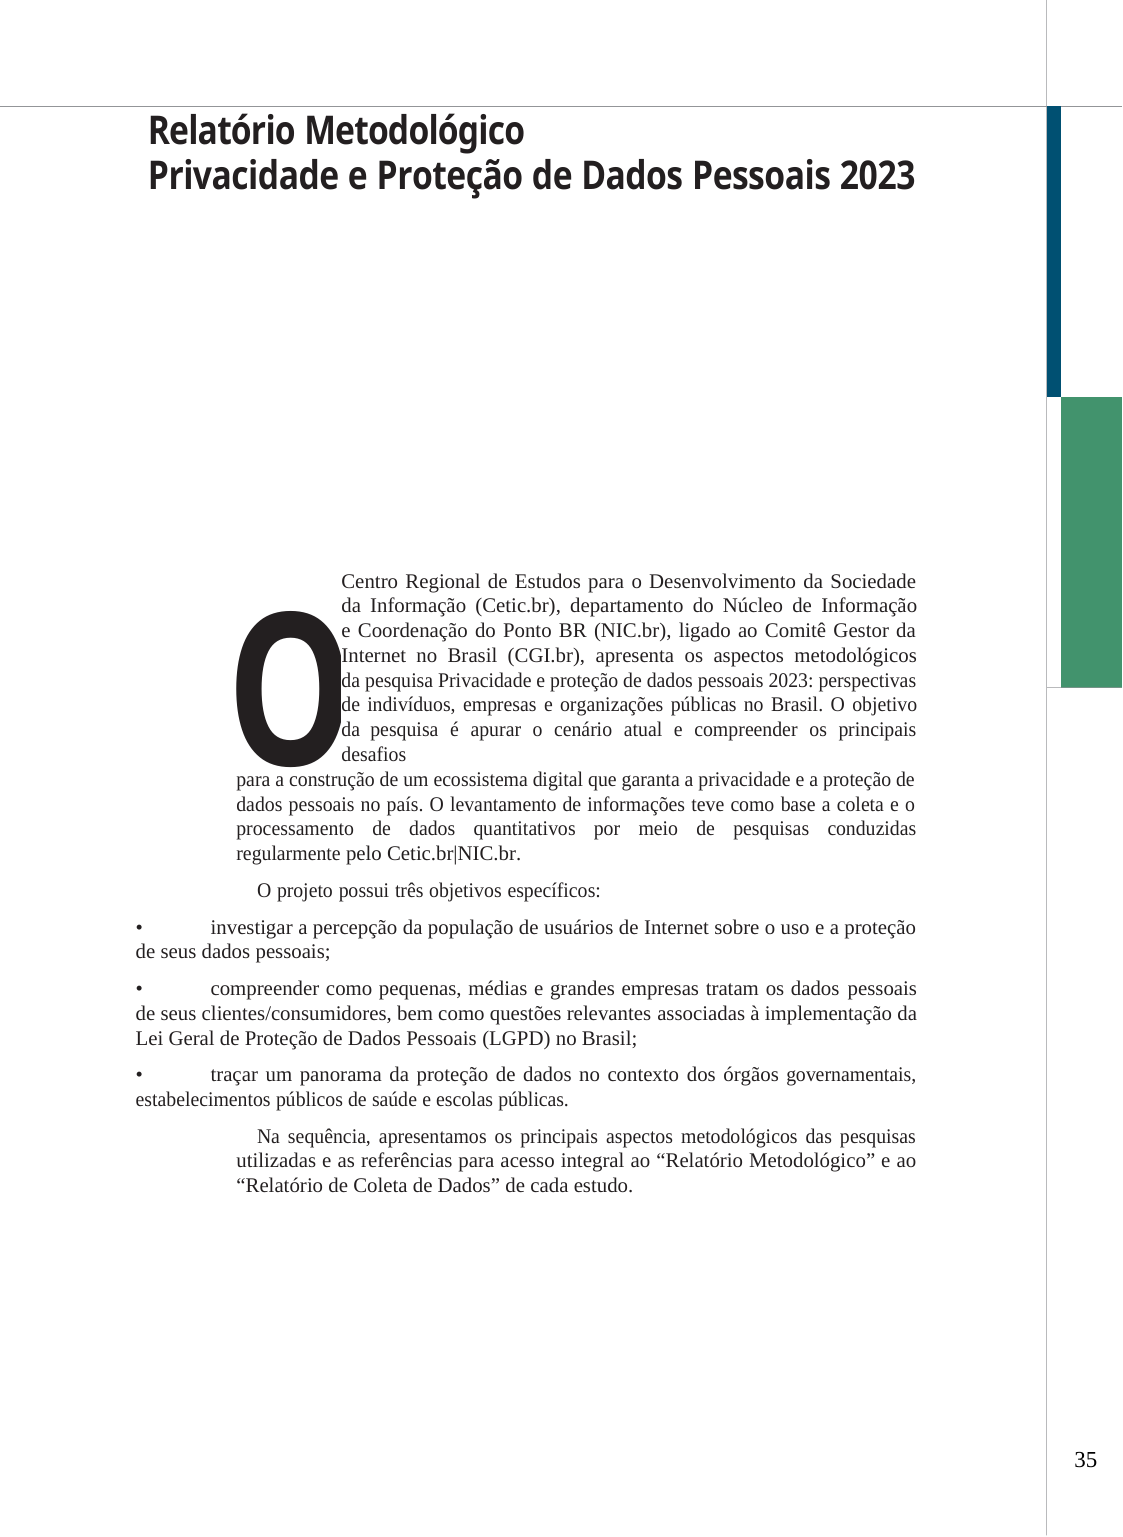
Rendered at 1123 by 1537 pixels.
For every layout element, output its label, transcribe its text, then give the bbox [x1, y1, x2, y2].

text Privacidade e Proteção de Dados Pessoais 2023 [148, 154, 987, 199]
text para a construção de um ecossistema digital que garanta a privacidade e a proteção de dados pessoais no país. O levantamento de informações teve como base a coleta e o processamento de dados quantitativos por meio de pesquisas conduzidas regularmente pelo Cetic.br|NIC.br. [236, 767, 916, 865]
text Relatório Metodológico [148, 109, 987, 154]
text O [227, 539, 340, 792]
list investigar a percepção da população de usuários de Internet sobre o uso e a proteção de seus dados pessoais; [135, 915, 917, 963]
text O projeto possui três objetivos específicos: [257, 878, 987, 902]
text Centro Regional de Estudos para o Desenvolvimento da Sociedade da Informação (Cetic.br), departamento do Núcleo de Informação e Coordenação do Ponto BR (NIC.br), ligado ao Comitê Gestor da Internet no Brasil (CGI.br), apresenta os aspectos metodológicos da pesquisa Privacidade e proteção de dados pessoais 2023: perspectivas de indivíduos, empresas e organizações públicas no Brasil. O objetivo da pesquisa é apurar o cenário atual e compreender os principais desafios [341, 569, 917, 766]
text Na sequência, apresentamos os principais aspectos metodológicos das pesquisas utilizadas e as referências para acesso integral ao “Relatório Metodológico” e ao “Relatório de Coleta de Dados” de cada estudo. [236, 1124, 917, 1197]
list traçar um panorama da proteção de dados no contexto dos órgãos governamentais, estabelecimentos públicos de saúde e escolas públicas. [135, 1062, 917, 1111]
list compreender como pequenas, médias e grandes empresas tratam os dados pessoais de seus clientes/consumidores, bem como questões relevantes associadas à implementação da Lei Geral de Proteção de Dados Pessoais (LGPD) no Brasil; [135, 976, 917, 1049]
